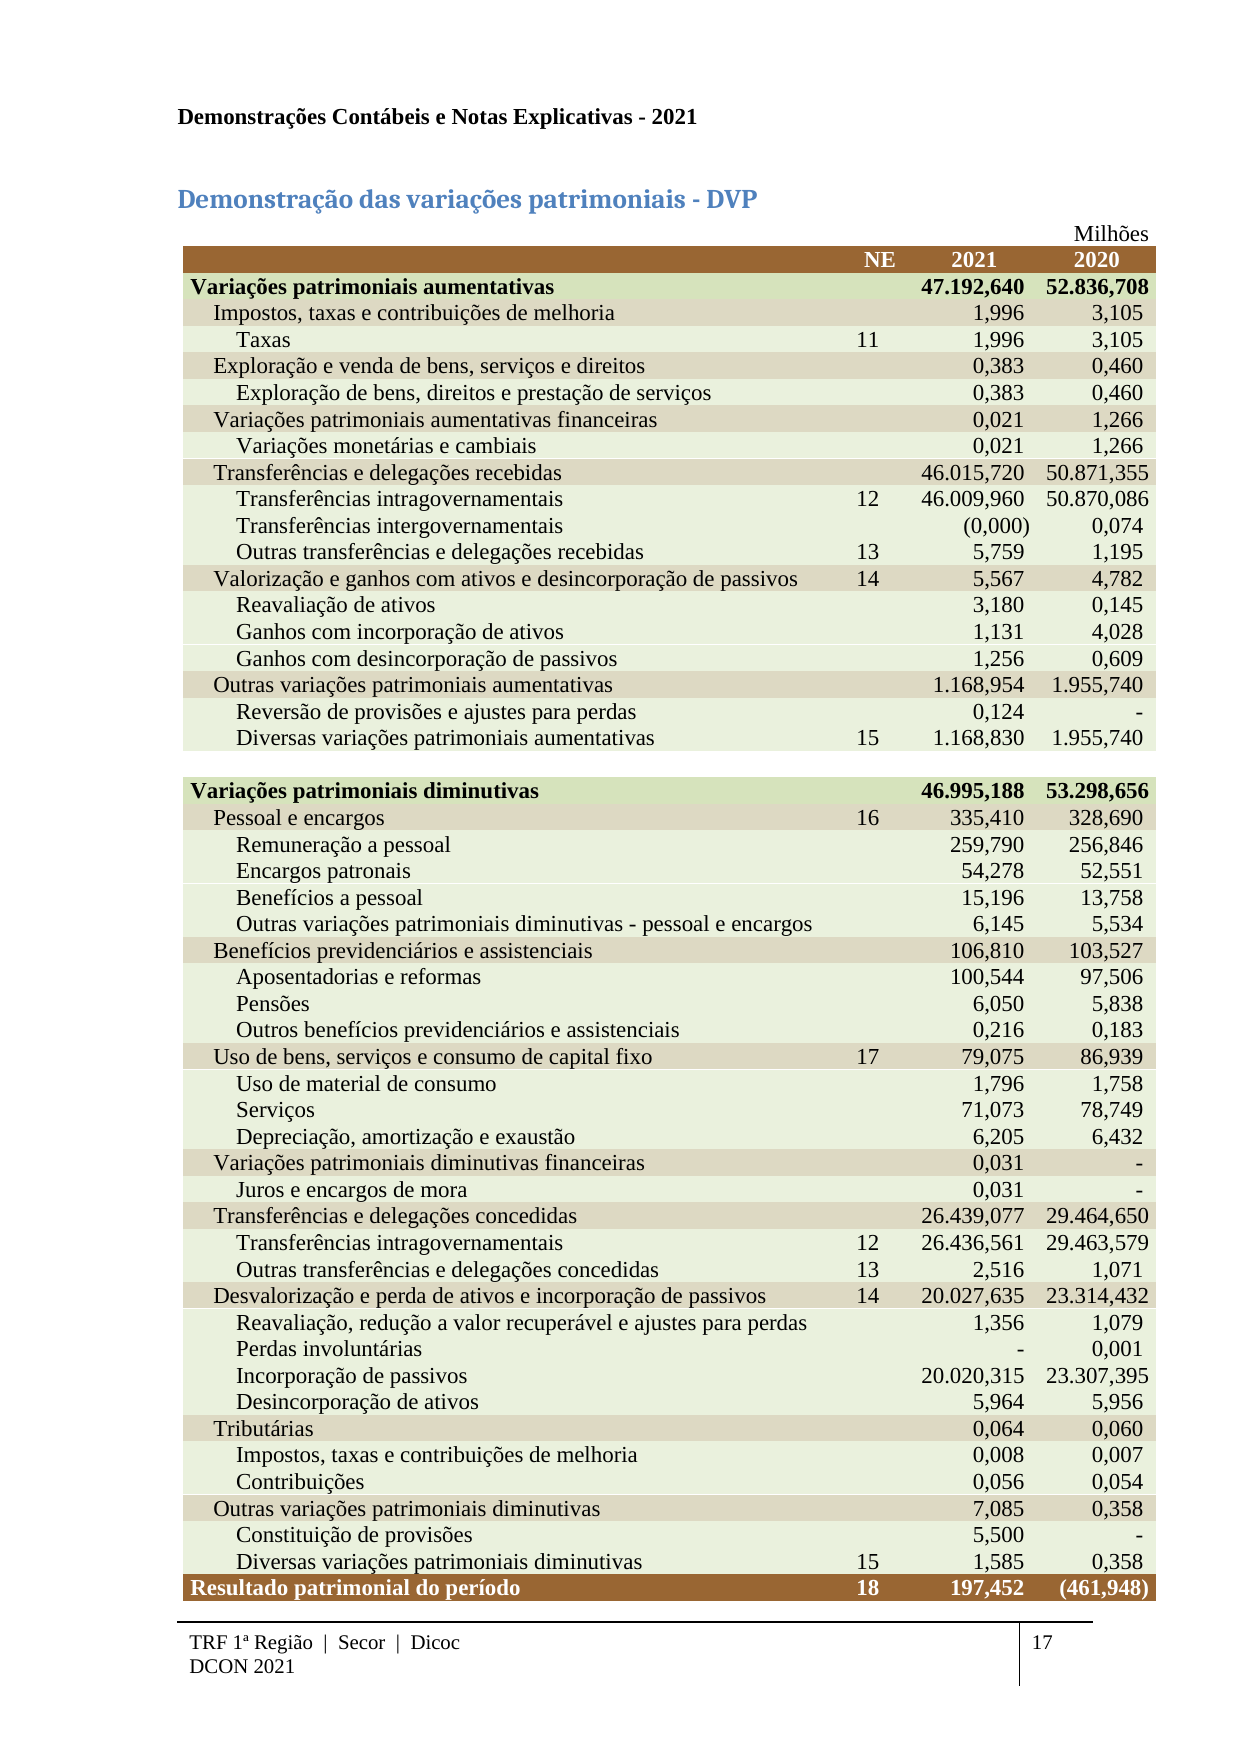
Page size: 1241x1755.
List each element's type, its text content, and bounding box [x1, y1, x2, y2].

table_cell 0,054 [1037, 1468, 1156, 1494]
table_cell [849, 379, 911, 405]
table_cell Exploração de bens, direitos e prestação de serviços [183, 379, 849, 405]
table_cell 1.955,740 [1037, 724, 1156, 751]
table_cell [849, 459, 911, 485]
table_cell Tributárias [183, 1415, 849, 1441]
table_cell Transferências e delegações recebidas [183, 459, 849, 485]
table_cell 5,964 [911, 1388, 1037, 1415]
table_cell 1.955,740 [1037, 671, 1156, 698]
table_cell [1037, 751, 1156, 777]
table_cell Impostos, taxas e contribuições de melhoria [183, 299, 849, 326]
table_cell 3,105 [1037, 299, 1156, 326]
table_cell 0,145 [1037, 591, 1156, 618]
table_cell 1,079 [1037, 1309, 1156, 1335]
table_cell 47.192,640 [911, 273, 1037, 299]
table_cell 5,567 [911, 565, 1037, 591]
table_cell 15 [849, 1548, 911, 1574]
table_cell Juros e encargos de mora [183, 1176, 849, 1202]
table_cell Desincorporação de ativos [183, 1388, 849, 1415]
table_cell [849, 1176, 911, 1202]
table_cell 52.836,708 [1037, 273, 1156, 299]
table_cell Transferências intragovernamentais [183, 485, 849, 512]
table_cell Uso de bens, serviços e consumo de capital fixo [183, 1043, 849, 1069]
table_cell [849, 751, 911, 777]
table_cell 0,031 [911, 1149, 1037, 1176]
table_cell Uso de material de consumo [183, 1070, 849, 1096]
table_cell 100,544 [911, 963, 1037, 990]
table_cell Reavaliação de ativos [183, 591, 849, 618]
table_cell [849, 1096, 911, 1123]
table_cell 0,021 [911, 432, 1037, 458]
table_cell Outras transferências e delegações concedidas [183, 1255, 849, 1282]
table_cell Outras variações patrimoniais diminutivas [183, 1495, 849, 1521]
table_cell 0,383 [911, 352, 1037, 379]
table_cell [849, 273, 911, 299]
table_cell [849, 1415, 911, 1441]
table_cell [849, 352, 911, 379]
table_cell Remuneração a pessoal [183, 830, 849, 857]
table_cell [183, 246, 849, 273]
table_cell - [1037, 1521, 1156, 1548]
table_cell Variações patrimoniais diminutivas financeiras [183, 1149, 849, 1176]
table_cell 3,105 [1037, 326, 1156, 352]
table_cell [849, 512, 911, 538]
table_cell 52,551 [1037, 857, 1156, 883]
table_cell 13,758 [1037, 884, 1156, 910]
table_cell 0,007 [1037, 1441, 1156, 1468]
table_cell 12 [849, 485, 911, 512]
subtitle Demonstração das variações patrimoniais - DVP [177, 184, 1093, 215]
table_cell 13 [849, 538, 911, 565]
table_cell Pensões [183, 990, 849, 1016]
table_cell Transferências intergovernamentais [183, 512, 849, 538]
table_cell 79,075 [911, 1043, 1037, 1069]
table_cell 1,758 [1037, 1070, 1156, 1096]
table_cell 0,060 [1037, 1415, 1156, 1441]
table_cell 1,131 [911, 618, 1037, 644]
table_cell 0,074 [1037, 512, 1156, 538]
table_cell 0,609 [1037, 645, 1156, 671]
table_cell 16 [849, 804, 911, 830]
table_cell 2,516 [911, 1255, 1037, 1282]
table_cell [849, 618, 911, 644]
table_cell [849, 1202, 911, 1229]
table_cell 335,410 [911, 804, 1037, 830]
table_cell 20.027,635 [911, 1282, 1037, 1308]
table_cell 0,124 [911, 698, 1037, 724]
table_cell Contribuições [183, 1468, 849, 1494]
table_cell [849, 432, 911, 458]
table_cell 17 [849, 1043, 911, 1069]
table_cell 14 [849, 1282, 911, 1308]
table_cell 0,021 [911, 405, 1037, 432]
table_cell Transferências e delegações concedidas [183, 1202, 849, 1229]
table_cell 259,790 [911, 830, 1037, 857]
table_cell 46.995,188 [911, 777, 1037, 804]
table_cell [849, 645, 911, 671]
table_cell 4,028 [1037, 618, 1156, 644]
table_cell Serviços [183, 1096, 849, 1123]
table_cell 11 [849, 326, 911, 352]
table_cell 18 [849, 1574, 911, 1601]
table_cell [849, 1468, 911, 1494]
table_cell 1,071 [1037, 1255, 1156, 1282]
table_cell [849, 1388, 911, 1415]
table_cell 197,452 [911, 1574, 1037, 1601]
table_cell 13 [849, 1255, 911, 1282]
table_cell Reavaliação, redução a valor recuperável e ajustes para perdas [183, 1309, 849, 1335]
table_cell Variações monetárias e cambiais [183, 432, 849, 458]
table_cell 0,358 [1037, 1495, 1156, 1521]
table_cell [849, 857, 911, 883]
table_cell [911, 751, 1037, 777]
table_cell [849, 405, 911, 432]
table_cell 50.871,355 [1037, 459, 1156, 485]
table_cell 0,183 [1037, 1016, 1156, 1043]
table_cell 5,956 [1037, 1388, 1156, 1415]
table_cell 71,073 [911, 1096, 1037, 1123]
table_cell 1,996 [911, 299, 1037, 326]
table_cell 5,838 [1037, 990, 1156, 1016]
table_cell [849, 1070, 911, 1096]
table_cell 103,527 [1037, 937, 1156, 963]
table_cell Outras variações patrimoniais diminutivas - pessoal e encargos [183, 910, 849, 937]
table_cell [849, 591, 911, 618]
table_cell 1.168,830 [911, 724, 1037, 751]
table_cell 0,216 [911, 1016, 1037, 1043]
table_cell 23.307,395 [1037, 1362, 1156, 1388]
table_cell 1,585 [911, 1548, 1037, 1574]
table_cell 1,266 [1037, 432, 1156, 458]
table_cell [849, 937, 911, 963]
table_cell 4,782 [1037, 565, 1156, 591]
table_cell 0,008 [911, 1441, 1037, 1468]
table_cell 26.436,561 [911, 1229, 1037, 1255]
table_cell Outras variações patrimoniais aumentativas [183, 671, 849, 698]
table_cell Diversas variações patrimoniais aumentativas [183, 724, 849, 751]
table_cell Encargos patronais [183, 857, 849, 883]
table_cell 53.298,656 [1037, 777, 1156, 804]
table_cell - [1037, 698, 1156, 724]
table_cell [183, 751, 849, 777]
table_cell 1,796 [911, 1070, 1037, 1096]
table_cell 54,278 [911, 857, 1037, 883]
table_cell [849, 884, 911, 910]
table_cell 1,195 [1037, 538, 1156, 565]
table_cell [849, 963, 911, 990]
table_cell Aposentadorias e reformas [183, 963, 849, 990]
table_cell (461,948) [1037, 1574, 1156, 1601]
table_cell 20.020,315 [911, 1362, 1037, 1388]
table_cell [849, 1362, 911, 1388]
table_cell Reversão de provisões e ajustes para perdas [183, 698, 849, 724]
table_cell 328,690 [1037, 804, 1156, 830]
table_cell 6,145 [911, 910, 1037, 937]
table_cell Ganhos com incorporação de ativos [183, 618, 849, 644]
table_cell [849, 910, 911, 937]
table_cell Variações patrimoniais diminutivas [183, 777, 849, 804]
table_cell Benefícios previdenciários e assistenciais [183, 937, 849, 963]
table_cell 1,256 [911, 645, 1037, 671]
table_cell Outras transferências e delegações recebidas [183, 538, 849, 565]
table_cell [849, 671, 911, 698]
table_cell Impostos, taxas e contribuições de melhoria [183, 1441, 849, 1468]
table_cell 97,506 [1037, 963, 1156, 990]
table_cell 1,356 [911, 1309, 1037, 1335]
table_cell Desvalorização e perda de ativos e incorporação de passivos [183, 1282, 849, 1308]
table_cell 1,266 [1037, 405, 1156, 432]
table_cell 46.009,960 [911, 485, 1037, 512]
table_cell [849, 1441, 911, 1468]
table_cell [849, 698, 911, 724]
table_cell - [1037, 1176, 1156, 1202]
table_cell 29.463,579 [1037, 1229, 1156, 1255]
table_cell 0,460 [1037, 379, 1156, 405]
table_cell Transferências intragovernamentais [183, 1229, 849, 1255]
table_cell Depreciação, amortização e exaustão [183, 1123, 849, 1149]
table_cell Resultado patrimonial do período [183, 1574, 849, 1601]
table_cell 78,749 [1037, 1096, 1156, 1123]
table_cell Variações patrimoniais aumentativas financeiras [183, 405, 849, 432]
table_cell 2021 [911, 246, 1037, 273]
table_cell [849, 1521, 911, 1548]
table_cell Constituição de provisões [183, 1521, 849, 1548]
table_cell Variações patrimoniais aumentativas [183, 273, 849, 299]
table_cell 5,534 [1037, 910, 1156, 937]
table_header Milhões [183, 220, 1156, 246]
table_cell 2020 [1037, 246, 1156, 273]
table_cell [849, 1495, 911, 1521]
table_cell (0,000) [911, 512, 1037, 538]
table_cell 5,500 [911, 1521, 1037, 1548]
table_cell 50.870,086 [1037, 485, 1156, 512]
table_cell Ganhos com desincorporação de passivos [183, 645, 849, 671]
table_cell Diversas variações patrimoniais diminutivas [183, 1548, 849, 1574]
table_cell [849, 777, 911, 804]
table_cell 1.168,954 [911, 671, 1037, 698]
table_cell 23.314,432 [1037, 1282, 1156, 1308]
table_cell 26.439,077 [911, 1202, 1037, 1229]
table_cell NE [849, 246, 911, 273]
table_cell Incorporação de passivos [183, 1362, 849, 1388]
table_cell 5,759 [911, 538, 1037, 565]
table_cell [849, 1149, 911, 1176]
table_cell 7,085 [911, 1495, 1037, 1521]
table_cell 0,383 [911, 379, 1037, 405]
table_cell 3,180 [911, 591, 1037, 618]
table_cell - [911, 1335, 1037, 1362]
table_cell [849, 1016, 911, 1043]
table_cell 256,846 [1037, 830, 1156, 857]
table_cell 15,196 [911, 884, 1037, 910]
table_cell 6,432 [1037, 1123, 1156, 1149]
table_cell 46.015,720 [911, 459, 1037, 485]
table_cell Perdas involuntárias [183, 1335, 849, 1362]
table_cell 106,810 [911, 937, 1037, 963]
table_cell [849, 1123, 911, 1149]
table_cell 0,460 [1037, 352, 1156, 379]
table_cell [849, 1309, 911, 1335]
table_cell 14 [849, 565, 911, 591]
table_cell 12 [849, 1229, 911, 1255]
table_cell [849, 299, 911, 326]
table_cell - [1037, 1149, 1156, 1176]
table_cell 0,056 [911, 1468, 1037, 1494]
table_cell 6,205 [911, 1123, 1037, 1149]
table_cell Taxas [183, 326, 849, 352]
table_cell 86,939 [1037, 1043, 1156, 1069]
table_cell 6,050 [911, 990, 1037, 1016]
table_cell 15 [849, 724, 911, 751]
table_cell 0,064 [911, 1415, 1037, 1441]
table_cell 29.464,650 [1037, 1202, 1156, 1229]
table_cell 1,996 [911, 326, 1037, 352]
table_cell Benefícios a pessoal [183, 884, 849, 910]
table_cell [849, 830, 911, 857]
table_cell Outros benefícios previdenciários e assistenciais [183, 1016, 849, 1043]
table_cell Valorização e ganhos com ativos e desincorporação de passivos [183, 565, 849, 591]
table_cell [849, 990, 911, 1016]
table_cell 0,358 [1037, 1548, 1156, 1574]
table_cell Pessoal e encargos [183, 804, 849, 830]
table_cell 0,031 [911, 1176, 1037, 1202]
table_cell 0,001 [1037, 1335, 1156, 1362]
table_cell [849, 1335, 911, 1362]
table_cell Exploração e venda de bens, serviços e direitos [183, 352, 849, 379]
